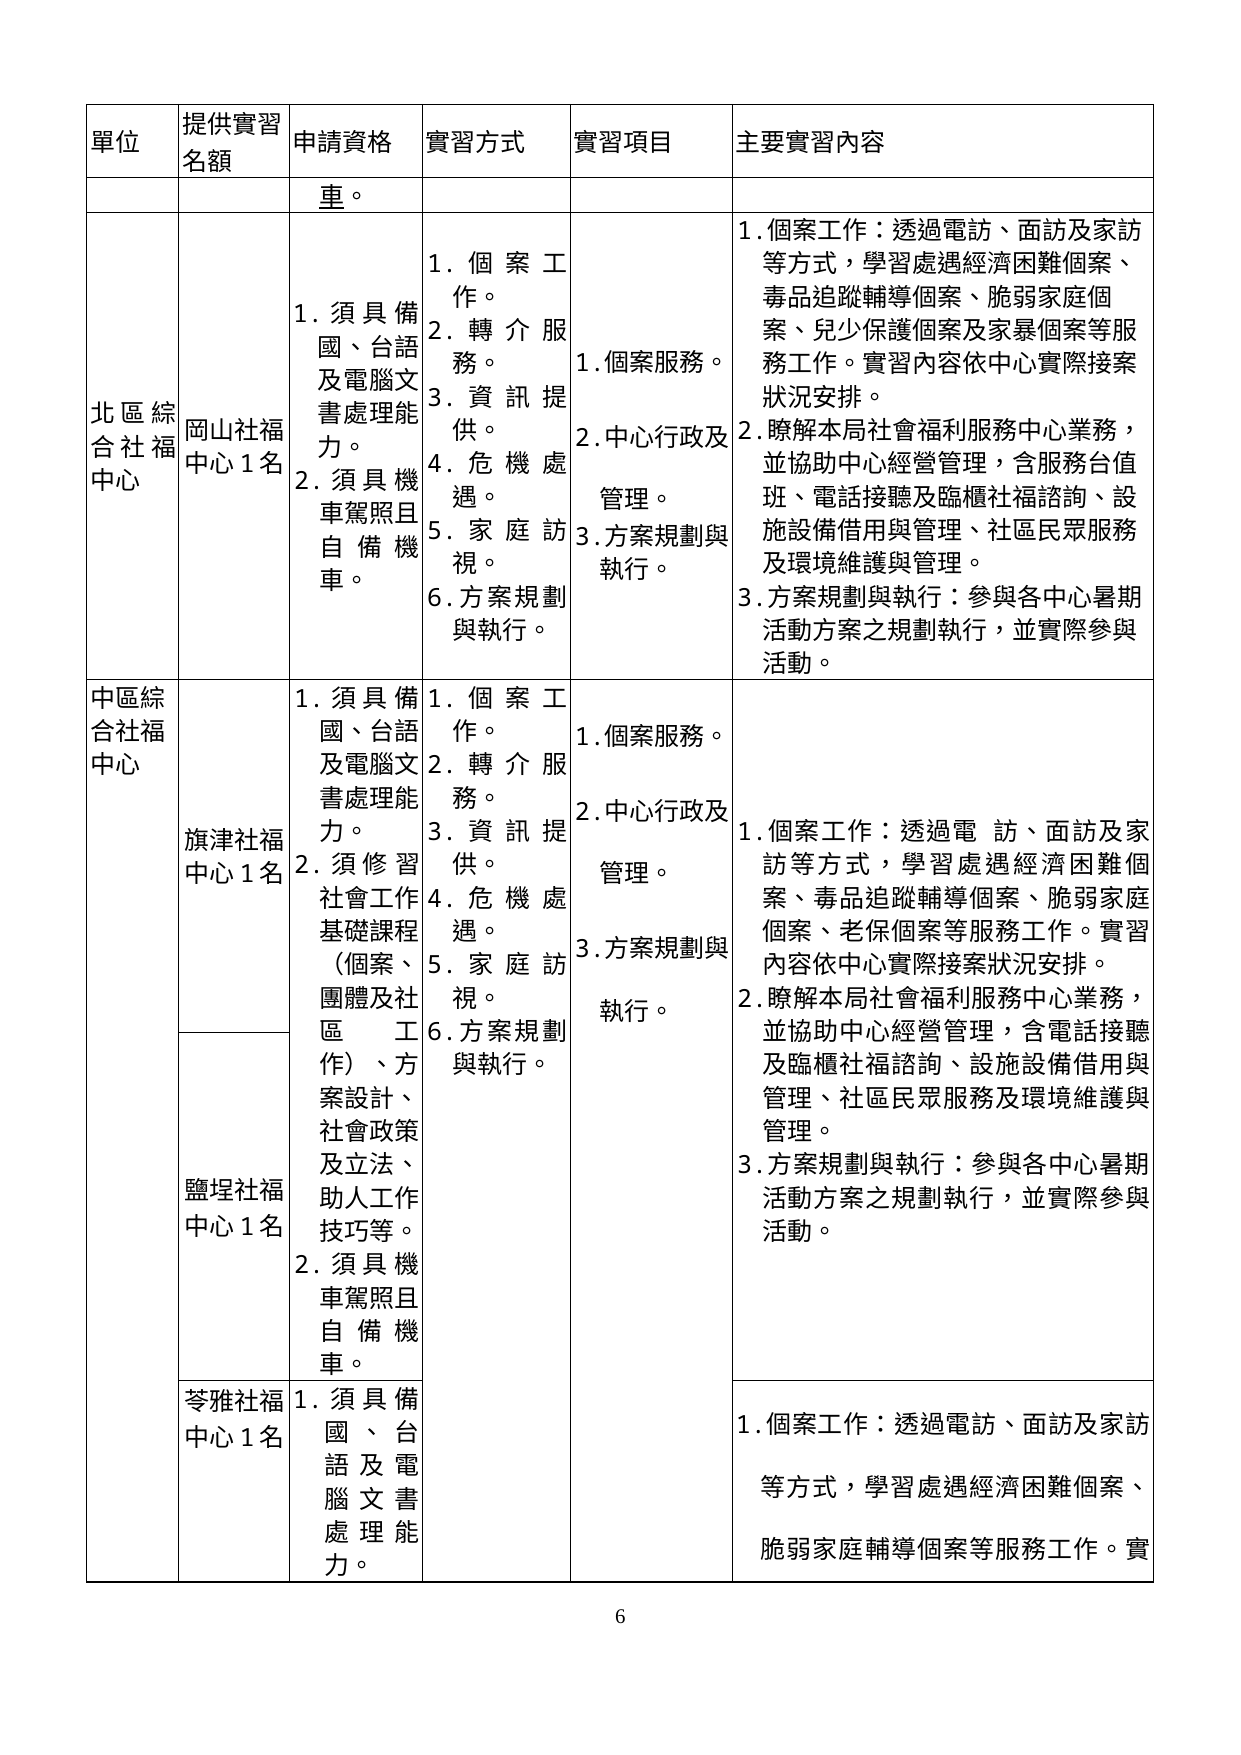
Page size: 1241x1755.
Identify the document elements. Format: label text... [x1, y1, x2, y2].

table_cell [87, 178, 178, 212]
table_cell 1.須具備國、台語及電腦文書處理能力。 2.須修習社會工作基礎課程（個案、團體及社區工作）、方案設計、社會政策及立法、助人工作技巧等。 2.須具機車駕照且自備機車。 [290, 680, 422, 1380]
table_cell 旗津社福中心1名 [179, 680, 289, 1032]
table_cell 1.須具備國、台語及電腦文書處理能力。 [290, 1381, 422, 1581]
table_header 實習方式 [423, 105, 570, 177]
table_cell 1.個案工作。 2.轉介服務。 3.資訊提供。 4.危機處遇。 5.家庭訪視。 6.方案規劃 與執行。 [423, 680, 570, 1581]
table_cell 岡山社福中心1名 [179, 213, 289, 679]
table_cell 1.個案工作：透過電 訪、面訪及家訪等方式，學習處遇經濟困難個案、毒品追蹤輔導個案、脆弱家庭個案、老保個案等服務工作。實習內容依中心實際接案狀況安排。 2.瞭解本局社會福利服務中心業務，並協助中心經營管理，含電話接聽及臨櫃社福諮詢、設施設備借用與管理、社區民眾服務及環境維護與管理。 3.方案規劃與執行：參與各中心暑期活動方案之規劃執行，並實際參與活動。 [733, 680, 1153, 1380]
table_cell 苓雅社福中心1名 [179, 1381, 289, 1581]
table_cell 1.個案服務。 2.中心行政及管理。 3.方案規劃與執行。 [571, 680, 732, 1581]
table_header 申請資格 [290, 105, 422, 177]
table_header 單位 [87, 105, 178, 177]
table_cell 1.個案工作：透過電訪、面訪及家訪等方式，學習處遇經濟困難個案、毒品追蹤輔導個案、脆弱家庭個案、兒少保護個案及家暴個案等服務工作。實習內容依中心實際接案狀況安排。 2.瞭解本局社會福利服務中心業務，並協助中心經營管理，含服務台值班、電話接聽及臨櫃社福諮詢、設施設備借用與管理、社區民眾服務及環境維護與管理。 3.方案規劃與執行：參與各中心暑期活動方案之規劃執行，並實際參與活動。 [733, 213, 1153, 679]
table_cell [733, 178, 1153, 212]
table_cell [179, 178, 289, 212]
table_cell 1.須具備國、台語及電腦文書處理能力。 2.須具機車駕照且自備機車。 [290, 213, 422, 679]
table_cell 鹽埕社福中心1名 [179, 1033, 289, 1380]
table_cell 中區綜合社福中心 [87, 680, 178, 1581]
table_header 主要實習內容 [733, 105, 1153, 177]
table_header 提供實習名額 [179, 105, 289, 177]
table_cell 北區綜合社福中心 [87, 213, 178, 679]
table_header 實習項目 [571, 105, 732, 177]
table_cell [571, 178, 732, 212]
table_cell 1.個案工作。 2.轉介服務。 3.資訊提供。 4.危機處遇。 5.家庭訪視。 6.方案規劃 與執行。 [423, 213, 570, 679]
table_cell [423, 178, 570, 212]
table_cell 1.個案工作：透過電訪、面訪及家訪等方式，學習處遇經濟困難個案、脆弱家庭輔導個案等服務工作。實 [733, 1381, 1153, 1581]
table_cell 1.個案服務。 2.中心行政及管理。 3.方案規劃與執行。 [571, 213, 732, 679]
table_cell 車。 [290, 178, 422, 212]
